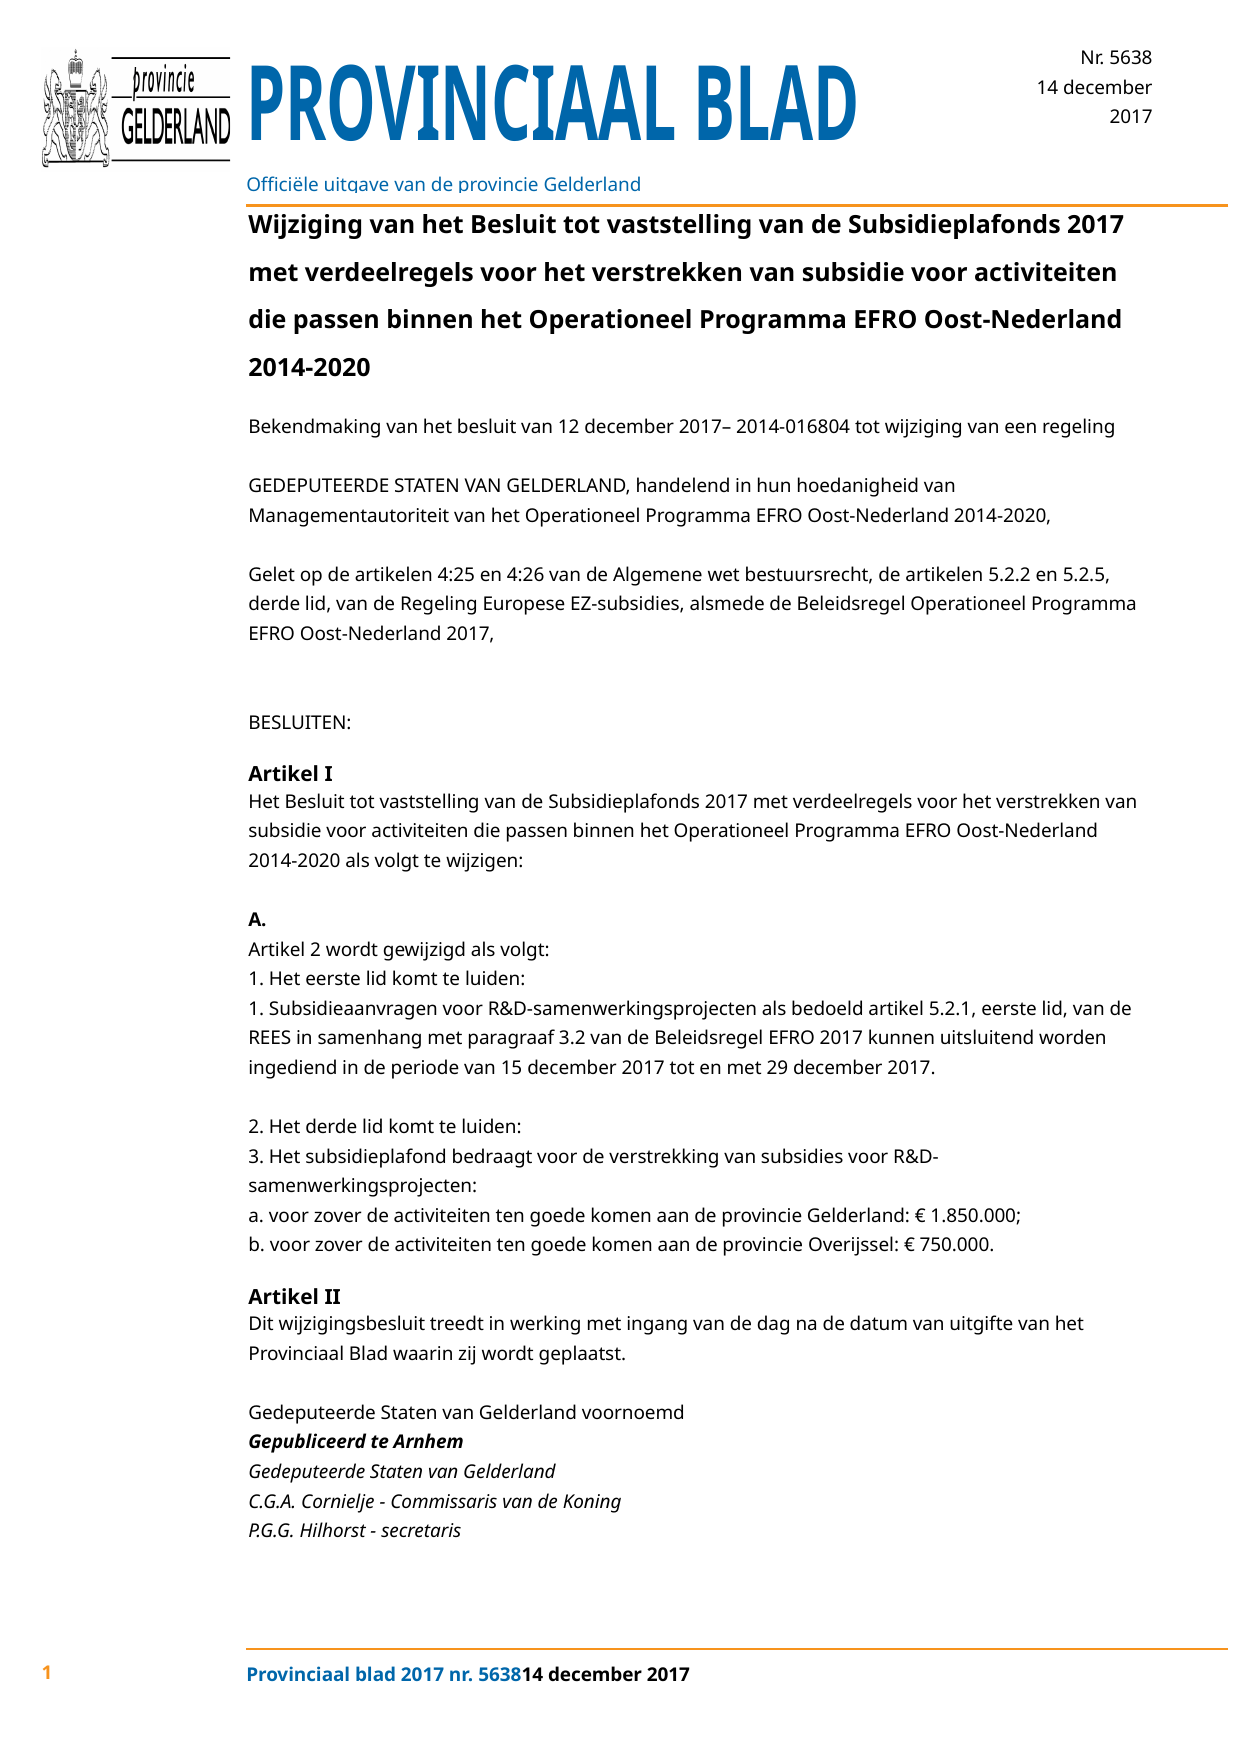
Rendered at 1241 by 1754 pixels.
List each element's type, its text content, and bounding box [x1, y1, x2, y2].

text Artikel I [248, 759, 1152, 788]
text Provinciaal Blad waarin zij wordt geplaatst. [248, 1340, 1152, 1366]
text Gepubliceerd te Arnhem [248, 1429, 1152, 1454]
text Gelet op de artikelen 4:25 en 4:26 van de Algemene wet bestuursrecht, de artikelen 5.2.2 en 5.2.5, derde lid, van de Regeling Europese EZ-subsidies, alsmede de Beleidsregel Operationeel Programma EFRO Oost-Nederland 2017, [248, 561, 1152, 646]
text b. voor zover de activiteiten ten goede komen aan de provincie Overijssel: € 750.000. [248, 1232, 1152, 1257]
text C.G.A. Cornielje - Commissaris van de Koning [248, 1488, 1152, 1514]
text Wijziging van het Besluit tot vaststelling van de Subsidieplafonds 2017 met verdeelregels voor het verstrekken van subsidie voor activiteiten die passen binnen het Operationeel Programma EFRO Oost-Nederland 2014-2020 [248, 207, 1152, 384]
text P.G.G. Hilhorst - secretaris [248, 1517, 1152, 1543]
text BESLUITEN: [248, 709, 1152, 735]
text Gedeputeerde Staten van Gelderland [248, 1458, 1152, 1484]
text 1. Het eerste lid komt te luiden: [248, 965, 1152, 991]
text Artikel II [248, 1282, 1152, 1310]
text 1. Subsidieaanvragen voor R&D-samenwerkingsprojecten als bedoeld artikel 5.2.1, eerste lid, van de REES in samenhang met paragraaf 3.2 van de Beleidsregel EFRO 2017 kunnen uitsluitend worden ingediend in de periode van 15 december 2017 tot en met 29 december 2017. [248, 995, 1152, 1080]
text Het Besluit tot vaststelling van de Subsidieplafonds 2017 met verdeelregels voor het verstrekken van subsidie voor activiteiten die passen binnen het Operationeel Programma EFRO Oost-Nederland 2014-2020 als volgt te wijzigen: [248, 788, 1152, 873]
text A. [248, 906, 1152, 932]
text Gedeputeerde Staten van Gelderland voornoemd [248, 1399, 1152, 1425]
text GEDEPUTEERDE STATEN VAN GELDERLAND, handelend in hun hoedanigheid van Managementautoriteit van het Operationeel Programma EFRO Oost-Nederland 2014-2020, [248, 472, 1152, 528]
text a. voor zover de activiteiten ten goede komen aan de provincie Gelderland: € 1.850.000; [248, 1202, 1152, 1228]
text Bekendmaking van het besluit van 12 december 2017– 2014-016804 tot wijziging van een regeling [248, 413, 1152, 439]
picture [41, 47, 231, 172]
text Dit wijzigingsbesluit treedt in werking met ingang van de dag na de datum van uitgifte van het [248, 1310, 1152, 1336]
text 3. Het subsidieplafond bedraagt voor de verstrekking van subsidies voor R&D-samenwerkingsprojecten: [248, 1143, 1152, 1198]
text Artikel 2 wordt gewijzigd als volgt: [248, 936, 1152, 961]
text 2. Het derde lid komt te luiden: [248, 1113, 1152, 1139]
